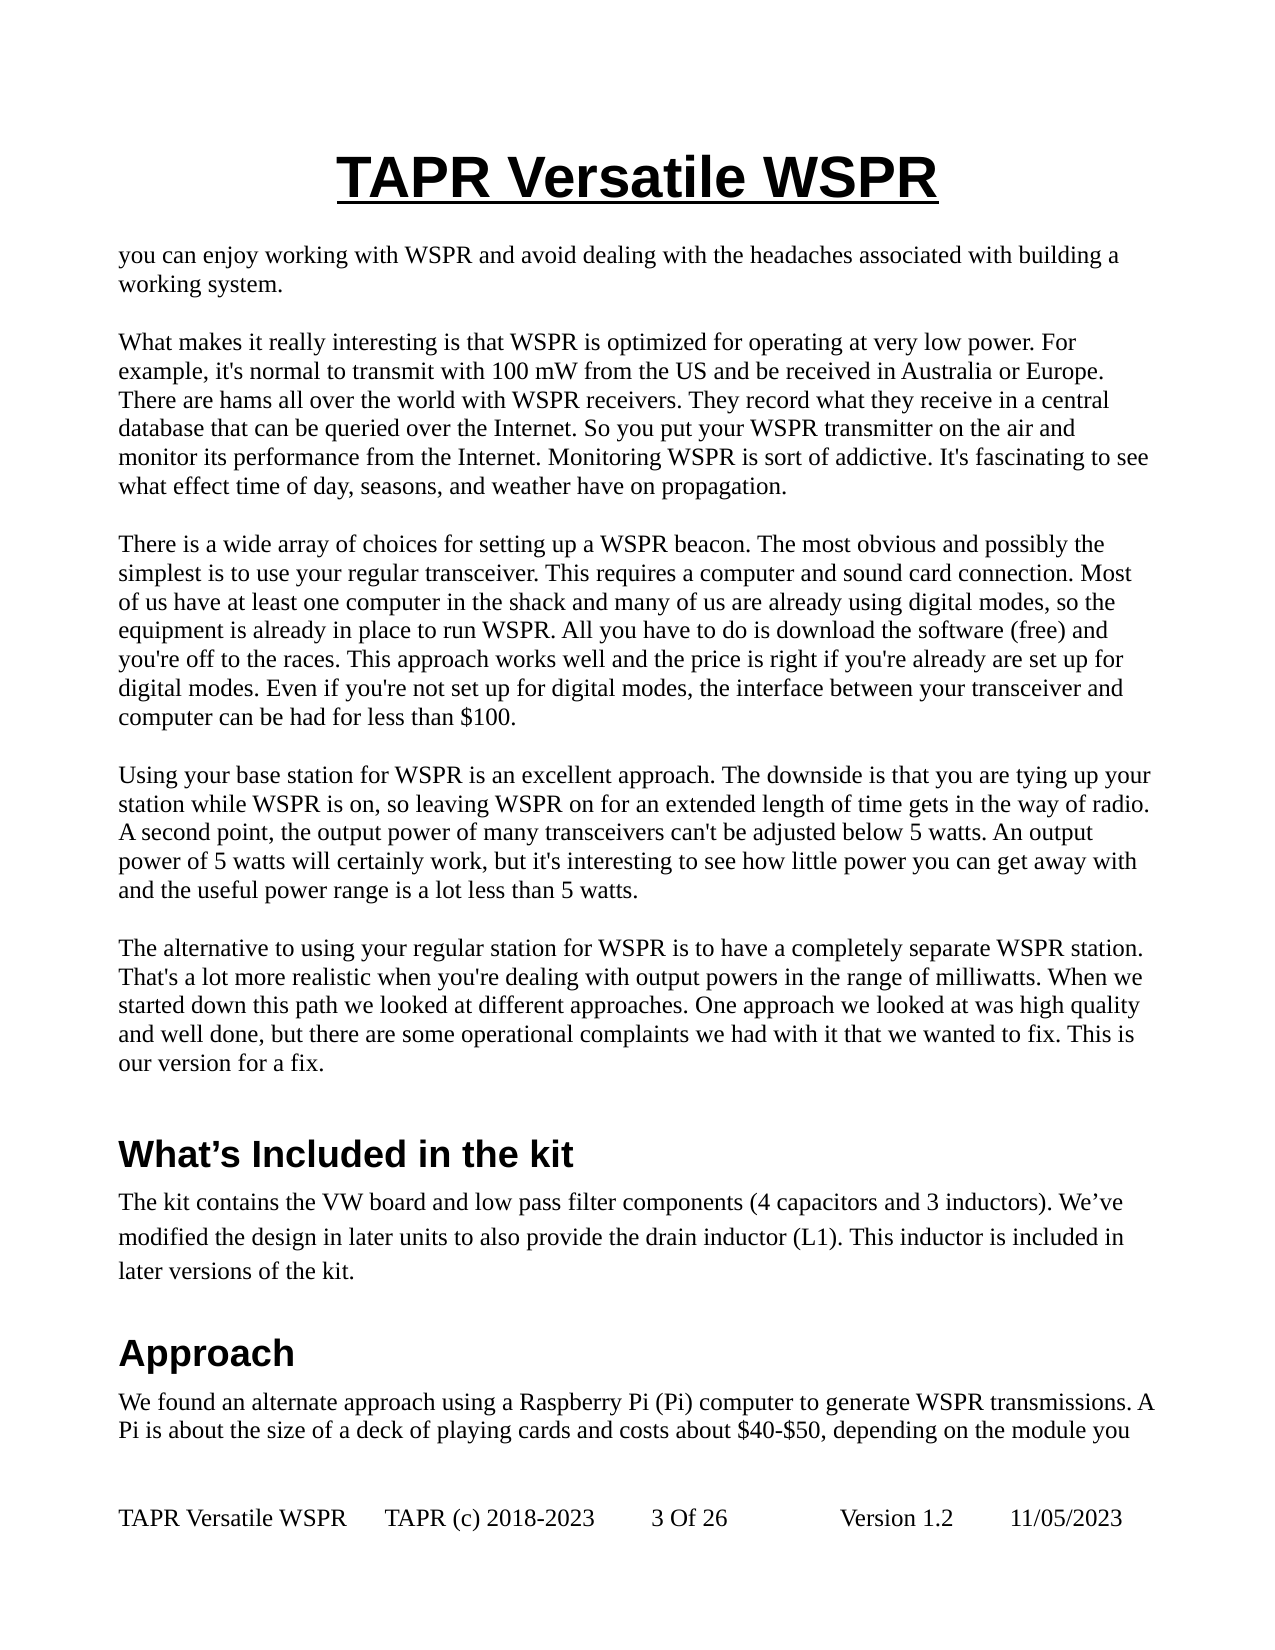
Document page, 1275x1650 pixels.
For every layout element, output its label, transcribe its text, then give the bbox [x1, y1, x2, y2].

text We found an alternate approach using a Raspberry Pi (Pi) computer to generate WSPR transmissions. A Pi is about the size of a deck of playing cards and costs about $40-$50, depending on the module you [118, 1387, 1157, 1444]
text you can enjoy working with WSPR and avoid dealing with the headaches associated with building a working system. [118, 240, 1157, 298]
text There is a wide array of choices for setting up a WSPR beacon. The most obvious and possibly the simplest is to use your regular transceiver. This requires a computer and sound card connection. Most of us have at least one computer in the shack and many of us are already using digital modes, so the equipment is already in place to run WSPR. All you have to do is download the software (free) and you're off to the races. This approach works well and the price is right if you're already are set up for digital modes. Even if you're not set up for digital modes, the interface between your transceiver and computer can be had for less than $100. [118, 529, 1157, 730]
text What makes it really interesting is that WSPR is optimized for operating at very low power. For example, it's normal to transmit with 100 mW from the US and be received in Australia or Europe. There are hams all over the world with WSPR receivers. They record what they receive in a central database that can be queried over the Internet. So you put your WSPR transmitter on the air and monitor its performance from the Internet. Monitoring WSPR is sort of addictive. It's fascinating to see what effect time of day, seasons, and weather have on propagation. [118, 327, 1157, 500]
subtitle Approach [118, 1331, 1157, 1374]
text The alternative to using your regular station for WSPR is to have a completely separate WSPR station. That's a lot more realistic when you're dealing with output powers in the range of milliwatts. When we started down this path we looked at different approaches. One approach we looked at was high quality and well done, but there are some operational complaints we had with it that we wanted to fix. This is our version for a fix. [118, 933, 1157, 1077]
subtitle What’s Included in the kit [118, 1131, 1157, 1175]
text Using your base station for WSPR is an excellent approach. The downside is that you are tying up your station while WSPR is on, so leaving WSPR on for an extended length of time gets in the way of radio. A second point, the output power of many transceivers can't be adjusted below 5 watts. An output power of 5 watts will certainly work, but it's interesting to see how little power you can get away with and the useful power range is a lot less than 5 watts. [118, 760, 1157, 904]
text The kit contains the VW board and low pass filter components (4 capacitors and 3 inductors). We’ve modified the design in later units to also provide the drain inductor (L1). This inductor is included in later versions of the kit. [118, 1187, 1157, 1285]
